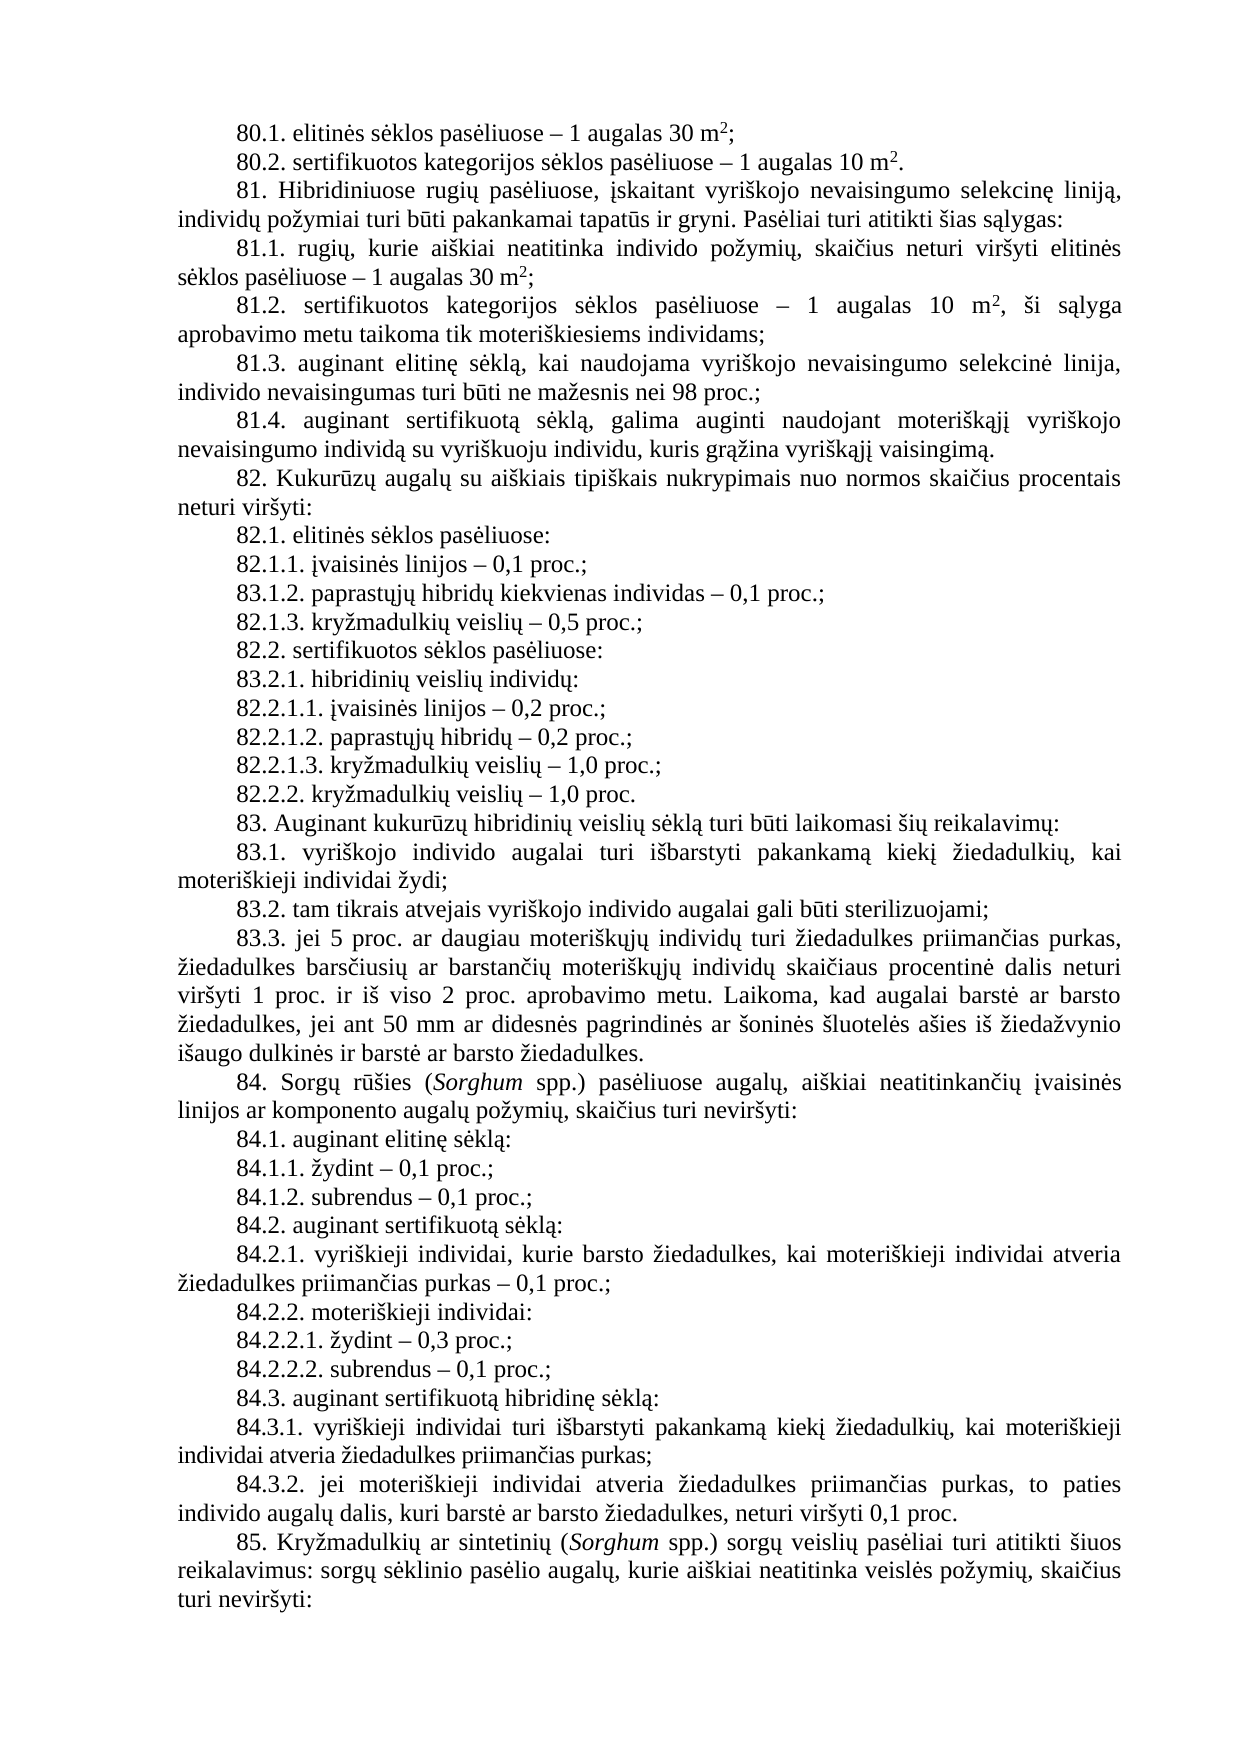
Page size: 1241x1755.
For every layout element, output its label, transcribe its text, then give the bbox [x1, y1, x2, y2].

text 84.2. auginant sertifikuotą sėklą: [177, 1211, 1122, 1239]
text 80.1. elitinės sėklos pasėliuose – 1 augalas 30 m2; [177, 118, 1122, 147]
text 82.1. elitinės sėklos pasėliuose: [177, 521, 1122, 549]
text 81.3. auginant elitinę sėklą, kai naudojama vyriškojo nevaisingumo selekcinė linija, individo nevaisingumas turi būti ne mažesnis nei 98 proc.; [177, 348, 1122, 406]
text 83.2. tam tikrais atvejais vyriškojo individo augalai gali būti sterilizuojami; [177, 894, 1122, 923]
text 84. Sorgų rūšies (Sorghum spp.) pasėliuose augalų, aiškiai neatitinkančių įvaisinės linijos ar komponento augalų požymių, skaičius turi neviršyti: [177, 1067, 1122, 1124]
text 81.2. sertifikuotos kategorijos sėklos pasėliuose – 1 augalas 10 m2, ši sąlyga aprobavimo metu taikoma tik moteriškiesiems individams; [177, 291, 1122, 348]
text 82.2.1.3. kryžmadulkių veislių – 1,0 proc.; [177, 751, 1122, 779]
text 81.4. auginant sertifikuotą sėklą, galima auginti naudojant moteriškąjį vyriškojo nevaisingumo individą su vyriškuoju individu, kuris grąžina vyriškąjį vaisingimą. [177, 406, 1122, 463]
text 82.1.3. kryžmadulkių veislių – 0,5 proc.; [177, 607, 1122, 636]
text 84.3. auginant sertifikuotą hibridinę sėklą: [177, 1383, 1122, 1412]
text 82.2. sertifikuotos sėklos pasėliuose: [177, 636, 1122, 664]
text 84.2.1. vyriškieji individai, kurie barsto žiedadulkes, kai moteriškieji individai atveria žiedadulkes priimančias purkas – 0,1 proc.; [177, 1239, 1122, 1297]
text 82.2.1.1. įvaisinės linijos – 0,2 proc.; [177, 693, 1122, 722]
text 83.1.2. paprastųjų hibridų kiekvienas individas – 0,1 proc.; [177, 578, 1122, 607]
text 82.2.1.2. paprastųjų hibridų – 0,2 proc.; [177, 722, 1122, 751]
text 80.2. sertifikuotos kategorijos sėklos pasėliuose – 1 augalas 10 m2. [177, 147, 1122, 176]
text 84.2.2.2. subrendus – 0,1 proc.; [177, 1354, 1122, 1383]
text 85. Kryžmadulkių ar sintetinių (Sorghum spp.) sorgų veislių pasėliai turi atitikti šiuos reikalavimus: sorgų sėklinio pasėlio augalų, kurie aiškiai neatitinka veislės požymių, skaičius turi neviršyti: [177, 1527, 1122, 1613]
text 82. Kukurūzų augalų su aiškiais tipiškais nukrypimais nuo normos skaičius procentais neturi viršyti: [177, 463, 1122, 521]
text 81. Hibridiniuose rugių pasėliuose, įskaitant vyriškojo nevaisingumo selekcinę liniją, individų požymiai turi būti pakankamai tapatūs ir gryni. Pasėliai turi atitikti šias sąlygas: [177, 176, 1122, 233]
text 84.2.2. moteriškieji individai: [177, 1297, 1122, 1326]
text 83.1. vyriškojo individo augalai turi išbarstyti pakankamą kiekį žiedadulkių, kai moteriškieji individai žydi; [177, 837, 1122, 894]
text 82.1.1. įvaisinės linijos – 0,1 proc.; [177, 549, 1122, 578]
text 84.2.2.1. žydint – 0,3 proc.; [177, 1326, 1122, 1354]
text 84.1. auginant elitinę sėklą: [177, 1124, 1122, 1153]
text 83.2.1. hibridinių veislių individų: [177, 664, 1122, 693]
text 83. Auginant kukurūzų hibridinių veislių sėklą turi būti laikomasi šių reikalavimų: [177, 808, 1122, 837]
text 83.3. jei 5 proc. ar daugiau moteriškųjų individų turi žiedadulkes priimančias purkas, žiedadulkes barsčiusių ar barstančių moteriškųjų individų skaičiaus procentinė dalis neturi viršyti 1 proc. ir iš viso 2 proc. aprobavimo metu. Laikoma, kad augalai barstė ar barsto žiedadulkes, jei ant 50 mm ar didesnės pagrindinės ar šoninės šluotelės ašies iš žiedažvynio išaugo dulkinės ir barstė ar barsto žiedadulkes. [177, 923, 1122, 1067]
text 84.1.1. žydint – 0,1 proc.; [177, 1153, 1122, 1182]
text 84.1.2. subrendus – 0,1 proc.; [177, 1182, 1122, 1211]
text 84.3.2. jei moteriškieji individai atveria žiedadulkes priimančias purkas, to paties individo augalų dalis, kuri barstė ar barsto žiedadulkes, neturi viršyti 0,1 proc. [177, 1469, 1122, 1527]
text 82.2.2. kryžmadulkių veislių – 1,0 proc. [177, 779, 1122, 808]
text 84.3.1. vyriškieji individai turi išbarstyti pakankamą kiekį žiedadulkių, kai moteriškieji individai atveria žiedadulkes priimančias purkas; [177, 1412, 1122, 1469]
text 81.1. rugių, kurie aiškiai neatitinka individo požymių, skaičius neturi viršyti elitinės sėklos pasėliuose – 1 augalas 30 m2; [177, 233, 1122, 291]
